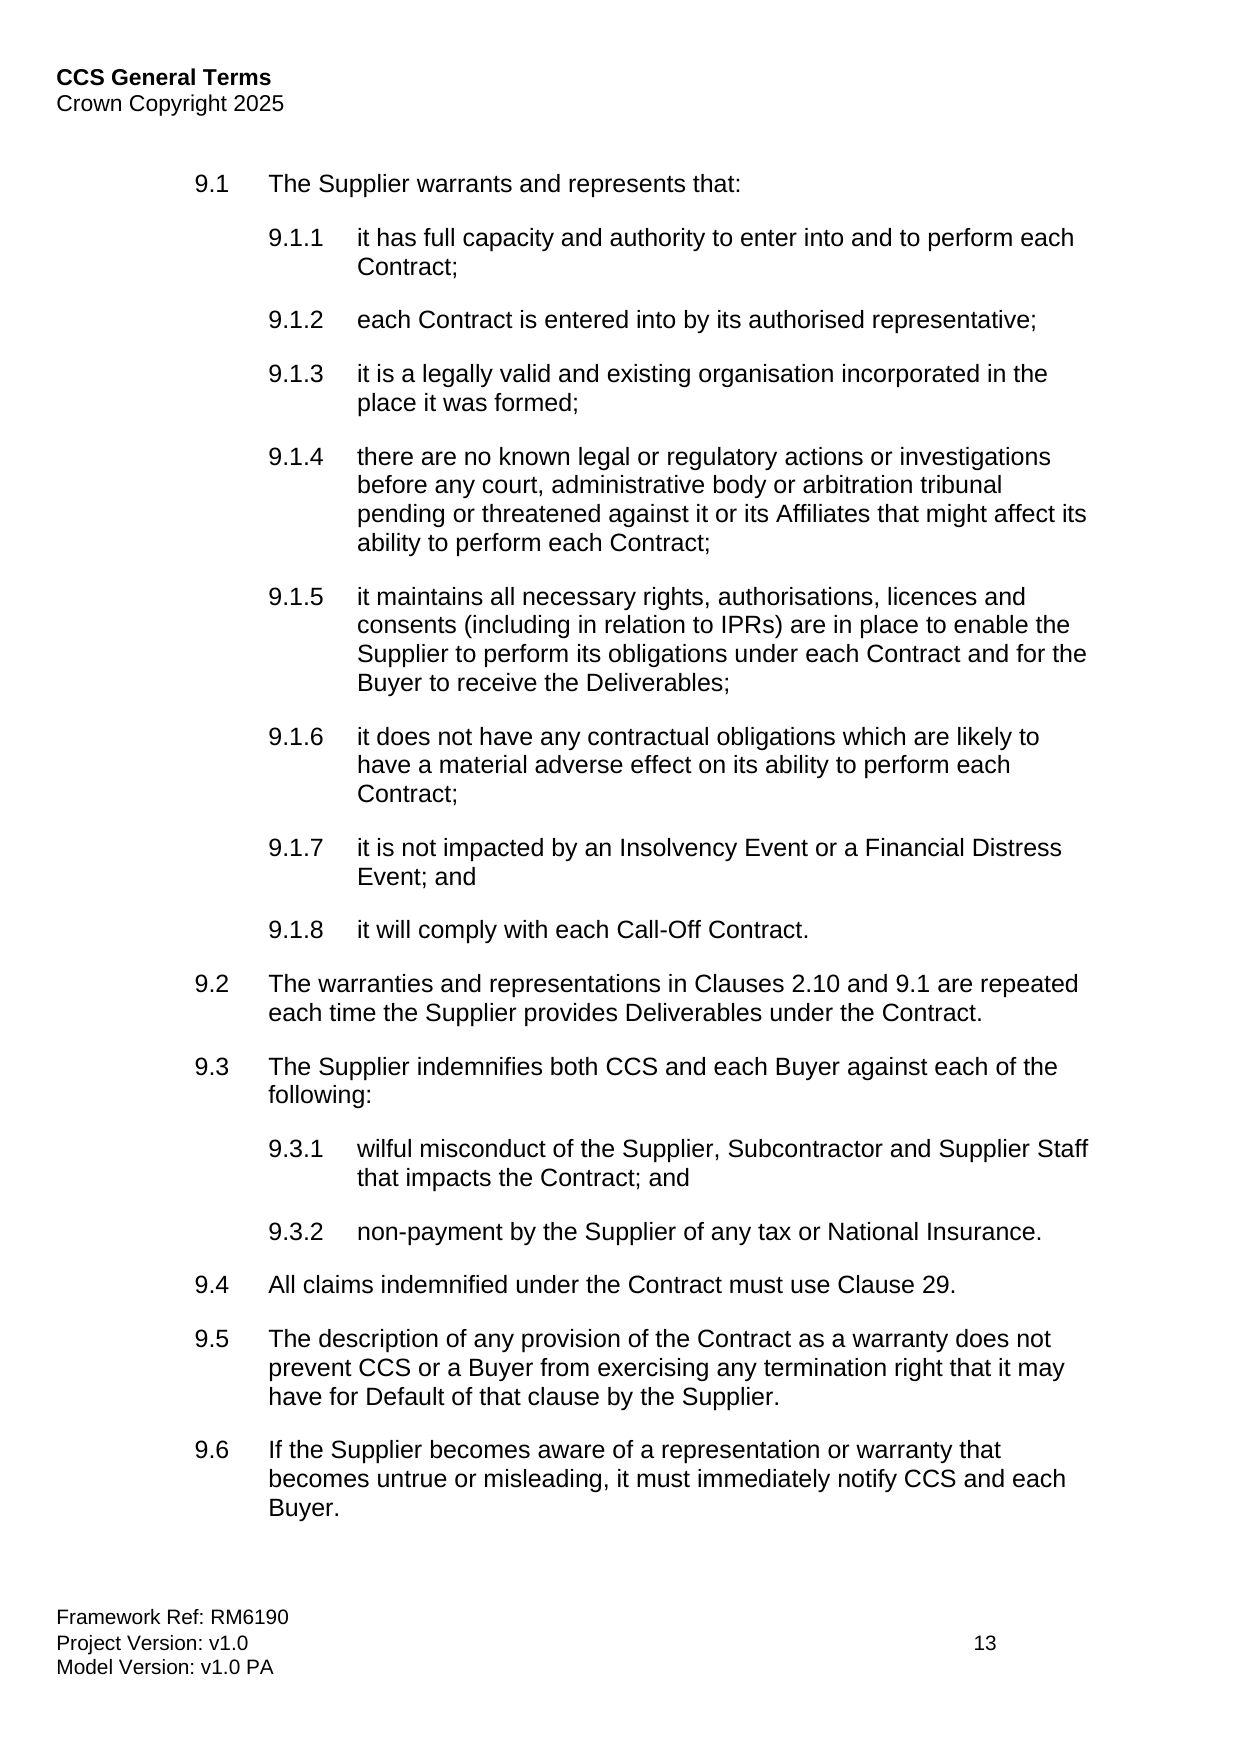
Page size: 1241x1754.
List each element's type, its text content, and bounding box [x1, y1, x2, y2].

list The Supplier indemnifies both CCS and each Buyer against each of the following: [194, 1052, 1090, 1109]
list it does not have any contractual obligations which are likely to have a material adverse effect on its ability to perform each Contract; [268, 722, 1090, 808]
list it has full capacity and authority to enter into and to perform each Contract; [268, 223, 1090, 281]
list If the Supplier becomes aware of a representation or warranty that becomes untrue or misleading, it must immediately notify CCS and each Buyer. [194, 1436, 1090, 1522]
list it is not impacted by an Insolvency Event or a Financial Distress Event; and [268, 833, 1090, 891]
list there are no known legal or regulatory actions or investigations before any court, administrative body or arbitration tribunal pending or threatened against it or its Affiliates that might affect its ability to perform each Contract; [268, 442, 1090, 557]
list The warranties and representations in Clauses 2.10 and 9.1 are repeated each time the Supplier provides Deliverables under the Contract. [194, 969, 1090, 1027]
list it will comply with each Call-Off Contract. [268, 916, 1090, 944]
list All claims indemnified under the Contract must use Clause 29. [194, 1271, 1090, 1299]
list The description of any provision of the Contract as a warranty does not prevent CCS or a Buyer from exercising any termination right that it may have for Default of that clause by the Supplier. [194, 1324, 1090, 1411]
list wilful misconduct of the Supplier, Subcontractor and Supplier Staff that impacts the Contract; and [268, 1134, 1090, 1192]
list each Contract is entered into by its authorised representative; [268, 306, 1090, 334]
list it is a legally valid and existing organisation incorporated in the place it was formed; [268, 359, 1090, 417]
list non-payment by the Supplier of any tax or National Insurance. [268, 1217, 1090, 1246]
list it maintains all necessary rights, authorisations, licences and consents (including in relation to IPRs) are in place to enable the Supplier to perform its obligations under each Contract and for the Buyer to receive the Deliverables; [268, 582, 1090, 697]
list The Supplier warrants and represents that: [194, 169, 1090, 198]
